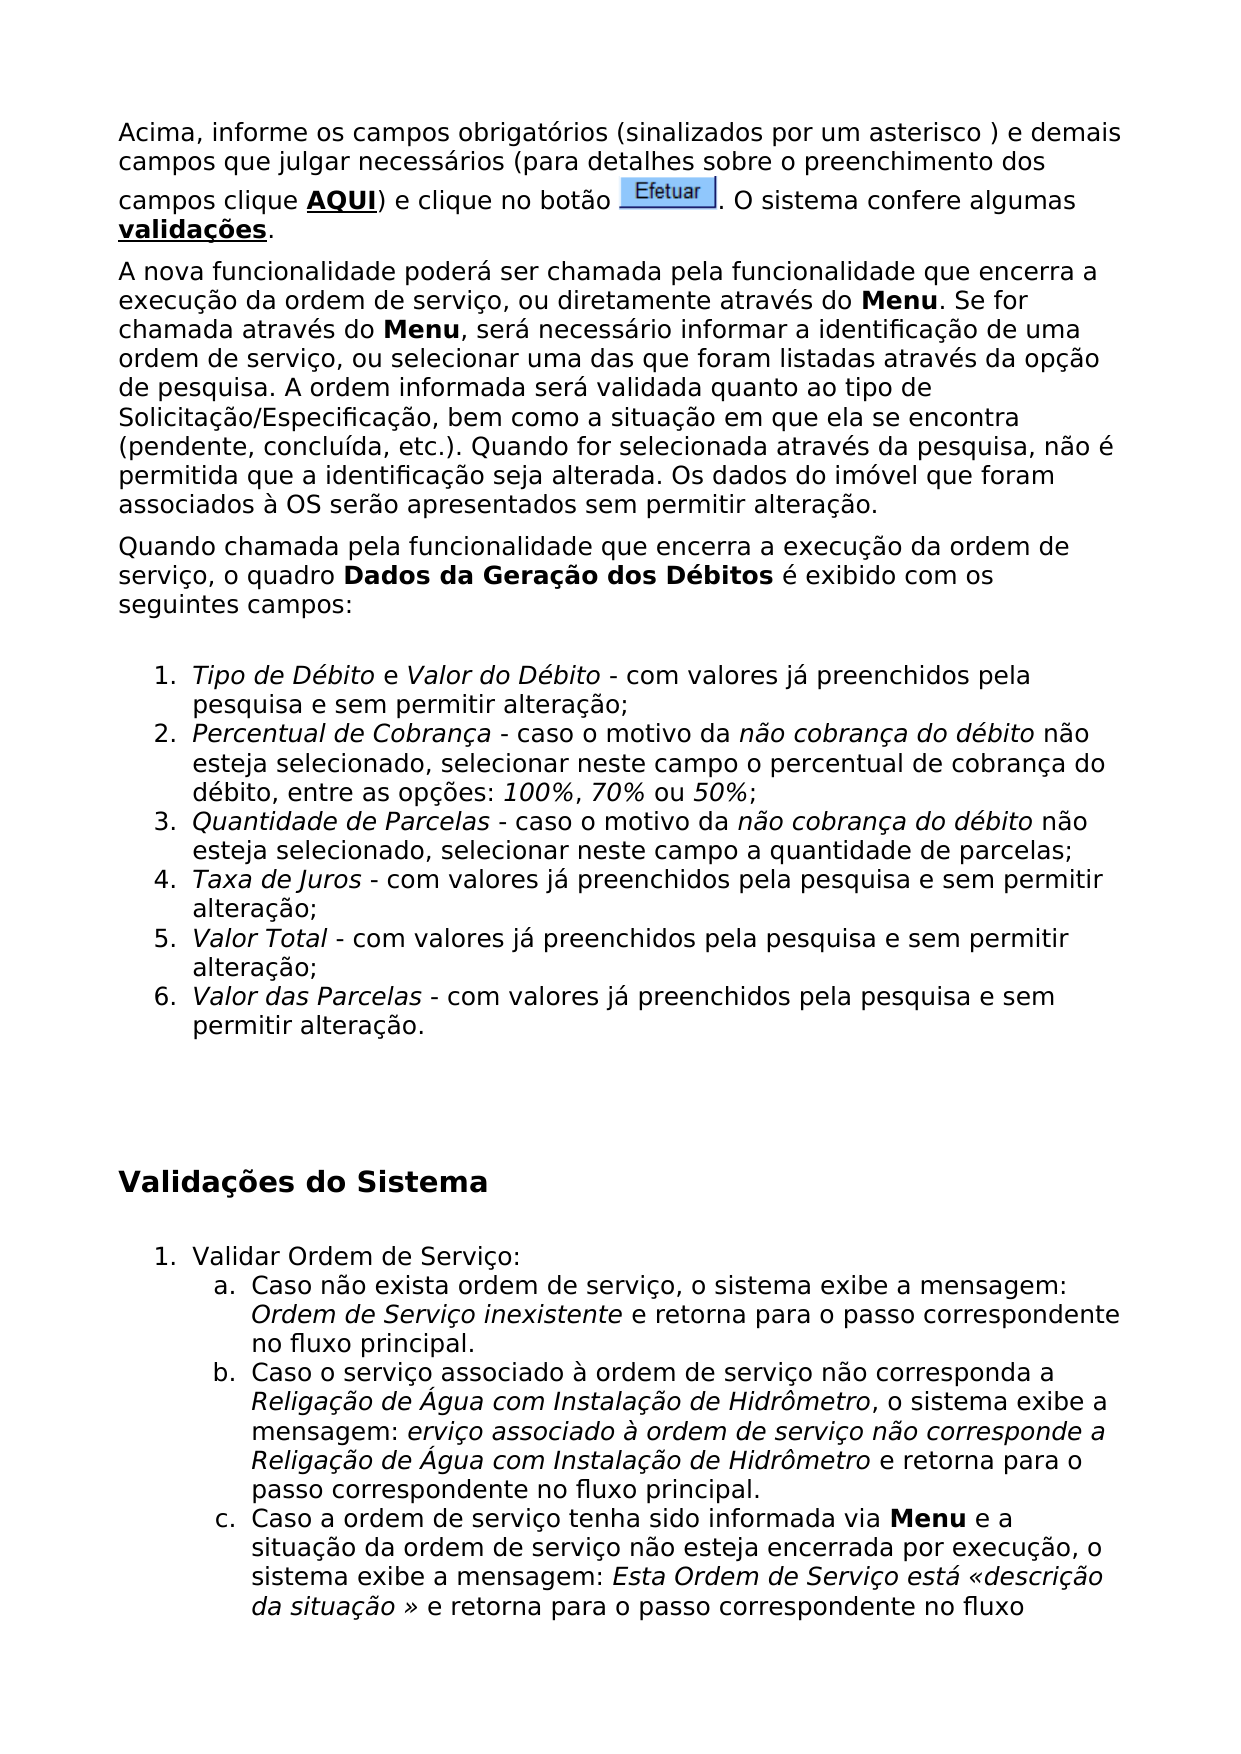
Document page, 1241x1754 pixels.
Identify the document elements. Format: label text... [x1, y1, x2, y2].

list Quantidade de Parcelas - caso o motivo da não cobrança do débito não esteja selecionado, selecionar neste campo a quantidade de parcelas; [177, 807, 1122, 866]
picture [618, 176, 718, 210]
list Tipo de Débito e Valor do Débito - com valores já preenchidos pela pesquisa e sem permitir alteração; [177, 661, 1122, 720]
list Caso o serviço associado à ordem de serviço não corresponda a Religação de Água com Instalação de Hidrômetro, o sistema exibe a mensagem: erviço associado à ordem de serviço não corresponde a Religação de Água com Instalação de Hidrômetro e retorna para o passo correspondente no fluxo principal. [236, 1358, 1122, 1504]
list Valor Total - com valores já preenchidos pela pesquisa e sem permitir alteração; [177, 924, 1122, 982]
text Quando chamada pela funcionalidade que encerra a execução da ordem de serviço, o quadro Dados da Geração dos Débitos é exibido com os seguintes campos: [118, 532, 1122, 619]
list Percentual de Cobrança - caso o motivo da não cobrança do débito não esteja selecionado, selecionar neste campo o percentual de cobrança do débito, entre as opções: 100%, 70% ou 50%; [177, 720, 1122, 807]
text Acima, informe os campos obrigatórios (sinalizados por um asterisco ) e demais campos que julgar necessários (para detalhes sobre o preenchimento dos campos clique AQUI) e clique no botão . O sistema confere algumas validações. [118, 118, 1122, 244]
subtitle Validações do Sistema [118, 1166, 1122, 1200]
list Taxa de Juros - com valores já preenchidos pela pesquisa e sem permitir alteração; [177, 866, 1122, 924]
list Validar Ordem de Serviço: [177, 1242, 1122, 1271]
list Valor das Parcelas - com valores já preenchidos pela pesquisa e sem permitir alteração. [177, 982, 1122, 1041]
list Caso não exista ordem de serviço, o sistema exibe a mensagem: Ordem de Serviço inexistente e retorna para o passo correspondente no fluxo principal. [236, 1271, 1122, 1358]
text A nova funcionalidade poderá ser chamada pela funcionalidade que encerra a execução da ordem de serviço, ou diretamente através do Menu. Se for chamada através do Menu, será necessário informar a identificação de uma ordem de serviço, ou selecionar uma das que foram listadas através da opção de pesquisa. A ordem informada será validada quanto ao tipo de Solicitação/Especificação, bem como a situação em que ela se encontra (pendente, concluída, etc.). Quando for selecionada através da pesquisa, não é permitida que a identificação seja alterada. Os dados do imóvel que foram associados à OS serão apresentados sem permitir alteração. [118, 257, 1122, 519]
list Caso a ordem de serviço tenha sido informada via Menu e a situação da ordem de serviço não esteja encerrada por execução, o sistema exibe a mensagem: Esta Ordem de Serviço está «descrição da situação » e retorna para o passo correspondente no fluxo [236, 1504, 1122, 1621]
